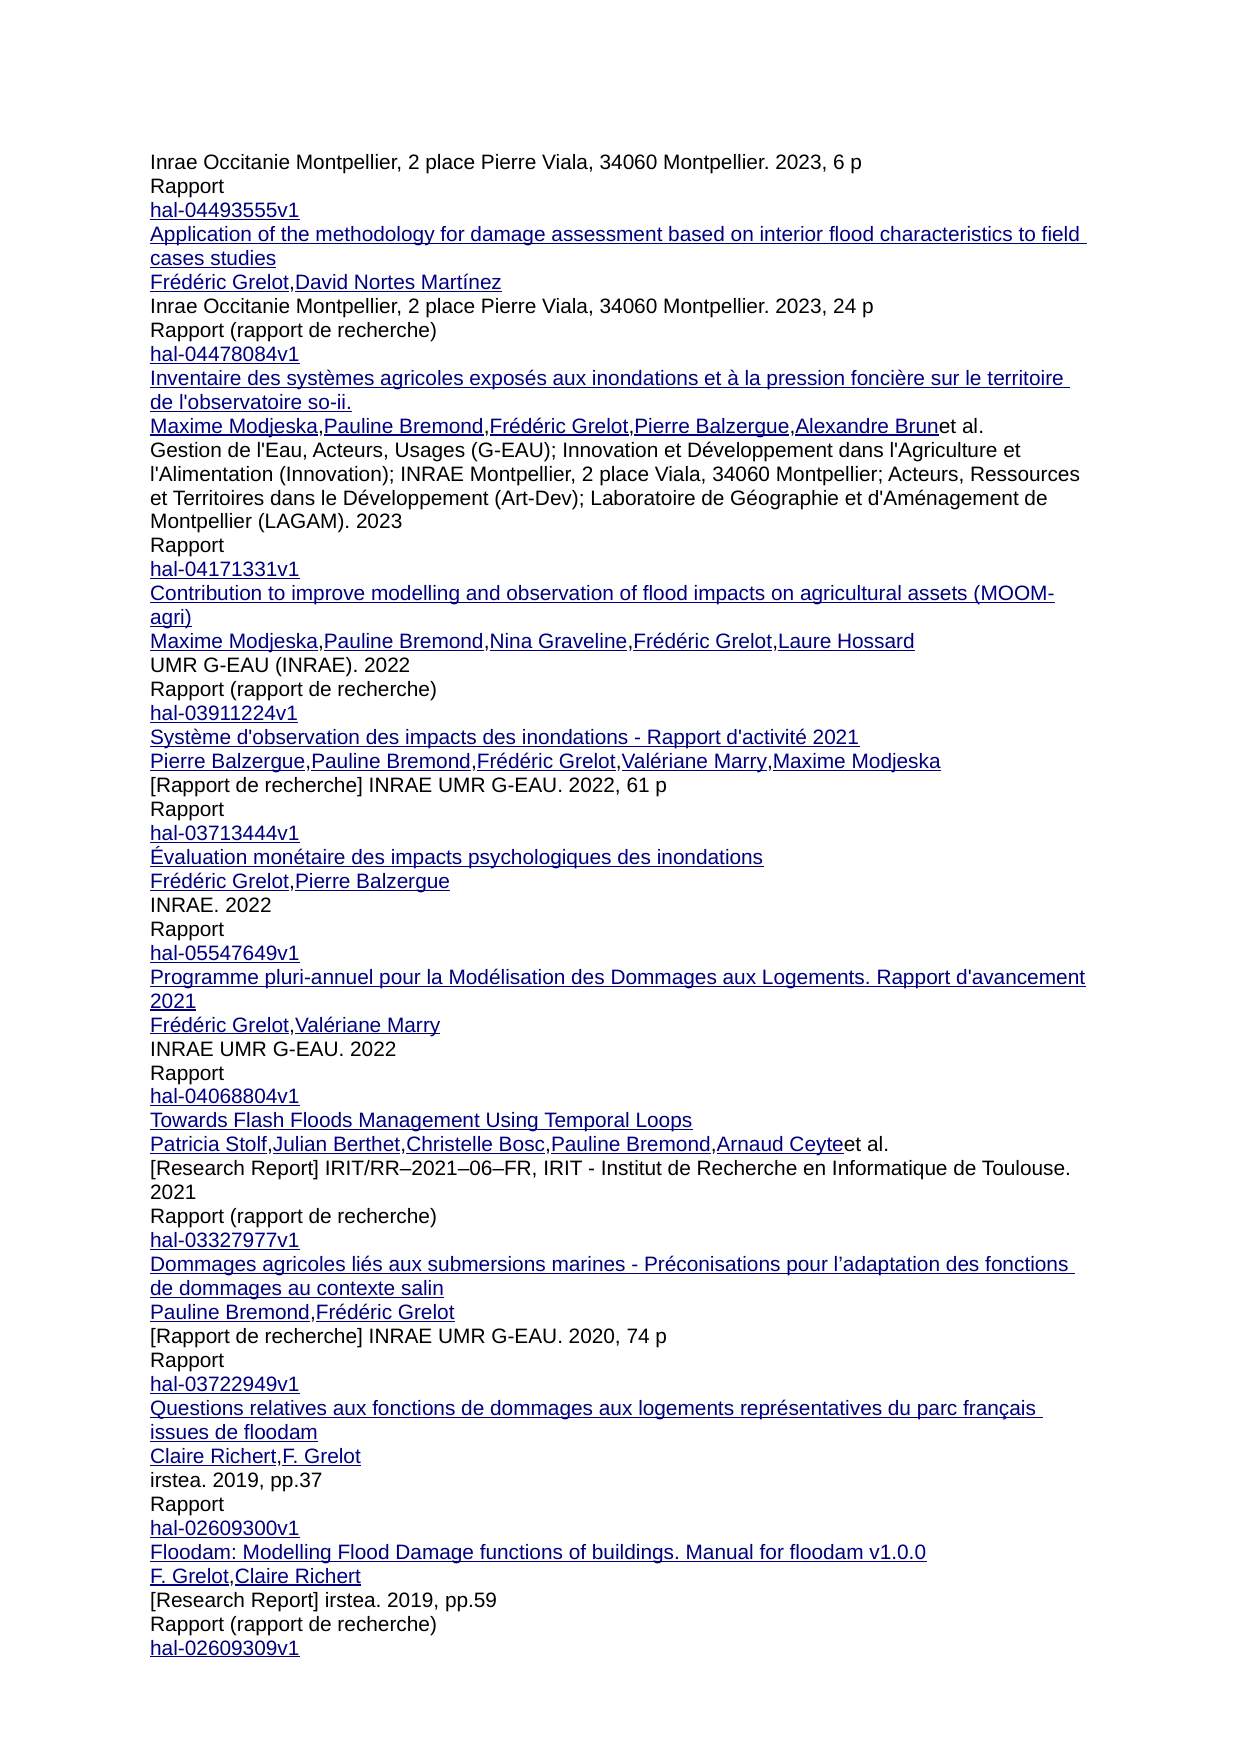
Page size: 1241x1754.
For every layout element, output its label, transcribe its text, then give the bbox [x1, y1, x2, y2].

table_cell Programme pluri-annuel pour la Modélisation des Dommages aux Logements. Rapport d'avancement 2021 Frédéric Grelot,Valériane Marry INRAE UMR G-EAU. 2022 Rapport hal-04068804v1 [150, 965, 1090, 1108]
table_cell Inventaire des systèmes agricoles exposés aux inondations et à la pression foncière sur le territoire de l'observatoire so-ii. Maxime Modjeska,Pauline Bremond,Frédéric Grelot,Pierre Balzergue,Alexandre Brunet al. Gestion de l'Eau, Acteurs, Usages (G-EAU); Innovation et Développement dans l'Agriculture et l'Alimentation (Innovation); INRAE Montpellier, 2 place Viala, 34060 Montpellier; Acteurs, Ressources et Territoires dans le Développement (Art-Dev); Laboratoire de Géographie et d'Aménagement de Montpellier (LAGAM). 2023 Rapport hal-04171331v1 [150, 366, 1090, 581]
table_cell Floodam: Modelling Flood Damage functions of buildings. Manual for floodam v1.0.0 F. Grelot,Claire Richert [Research Report] irstea. 2019, pp.59 Rapport (rapport de recherche) hal-02609309v1 [150, 1540, 1090, 1659]
table_cell Système d'observation des impacts des inondations - Rapport d'activité 2021 Pierre Balzergue,Pauline Bremond,Frédéric Grelot,Valériane Marry,Maxime Modjeska [Rapport de recherche] INRAE UMR G-EAU. 2022, 61 p Rapport hal-03713444v1 [150, 725, 1090, 845]
table_cell Application of the methodology for damage assessment based on interior flood characteristics to field cases studies Frédéric Grelot,David Nortes Martínez Inrae Occitanie Montpellier, 2 place Pierre Viala, 34060 Montpellier. 2023, 24 p Rapport (rapport de recherche) hal-04478084v1 [150, 222, 1090, 366]
table_cell Methodology for damage assessment based on interior flood characteristics Frédéric Grelot,David Nortes Martínez Inrae Occitanie Montpellier, 2 place Pierre Viala, 34060 Montpellier. 2023, 6 p Rapport hal-04493555v1 [150, 150, 1090, 222]
table_cell Questions relatives aux fonctions de dommages aux logements représentatives du parc français issues de floodam Claire Richert,F. Grelot irstea. 2019, pp.37 Rapport hal-02609300v1 [150, 1396, 1090, 1539]
table_cell Évaluation monétaire des impacts psychologiques des inondations Frédéric Grelot,Pierre Balzergue INRAE. 2022 Rapport hal-05547649v1 [150, 845, 1090, 964]
table_cell Dommages agricoles liés aux submersions marines - Préconisations pour l’adaptation des fonctions de dommages au contexte salin Pauline Bremond,Frédéric Grelot [Rapport de recherche] INRAE UMR G-EAU. 2020, 74 p Rapport hal-03722949v1 [150, 1252, 1090, 1396]
table_cell Towards Flash Floods Management Using Temporal Loops Patricia Stolf,Julian Berthet,Christelle Bosc,Pauline Bremond,Arnaud Ceyteet al. [Research Report] IRIT/RR–2021–06–FR, IRIT - Institut de Recherche en Informatique de Toulouse. 2021 Rapport (rapport de recherche) hal-03327977v1 [150, 1108, 1090, 1252]
table_cell Contribution to improve modelling and observation of flood impacts on agricultural assets (MOOM-agri) Maxime Modjeska,Pauline Bremond,Nina Graveline,Frédéric Grelot,Laure Hossard UMR G-EAU (INRAE). 2022 Rapport (rapport de recherche) hal-03911224v1 [150, 581, 1090, 725]
